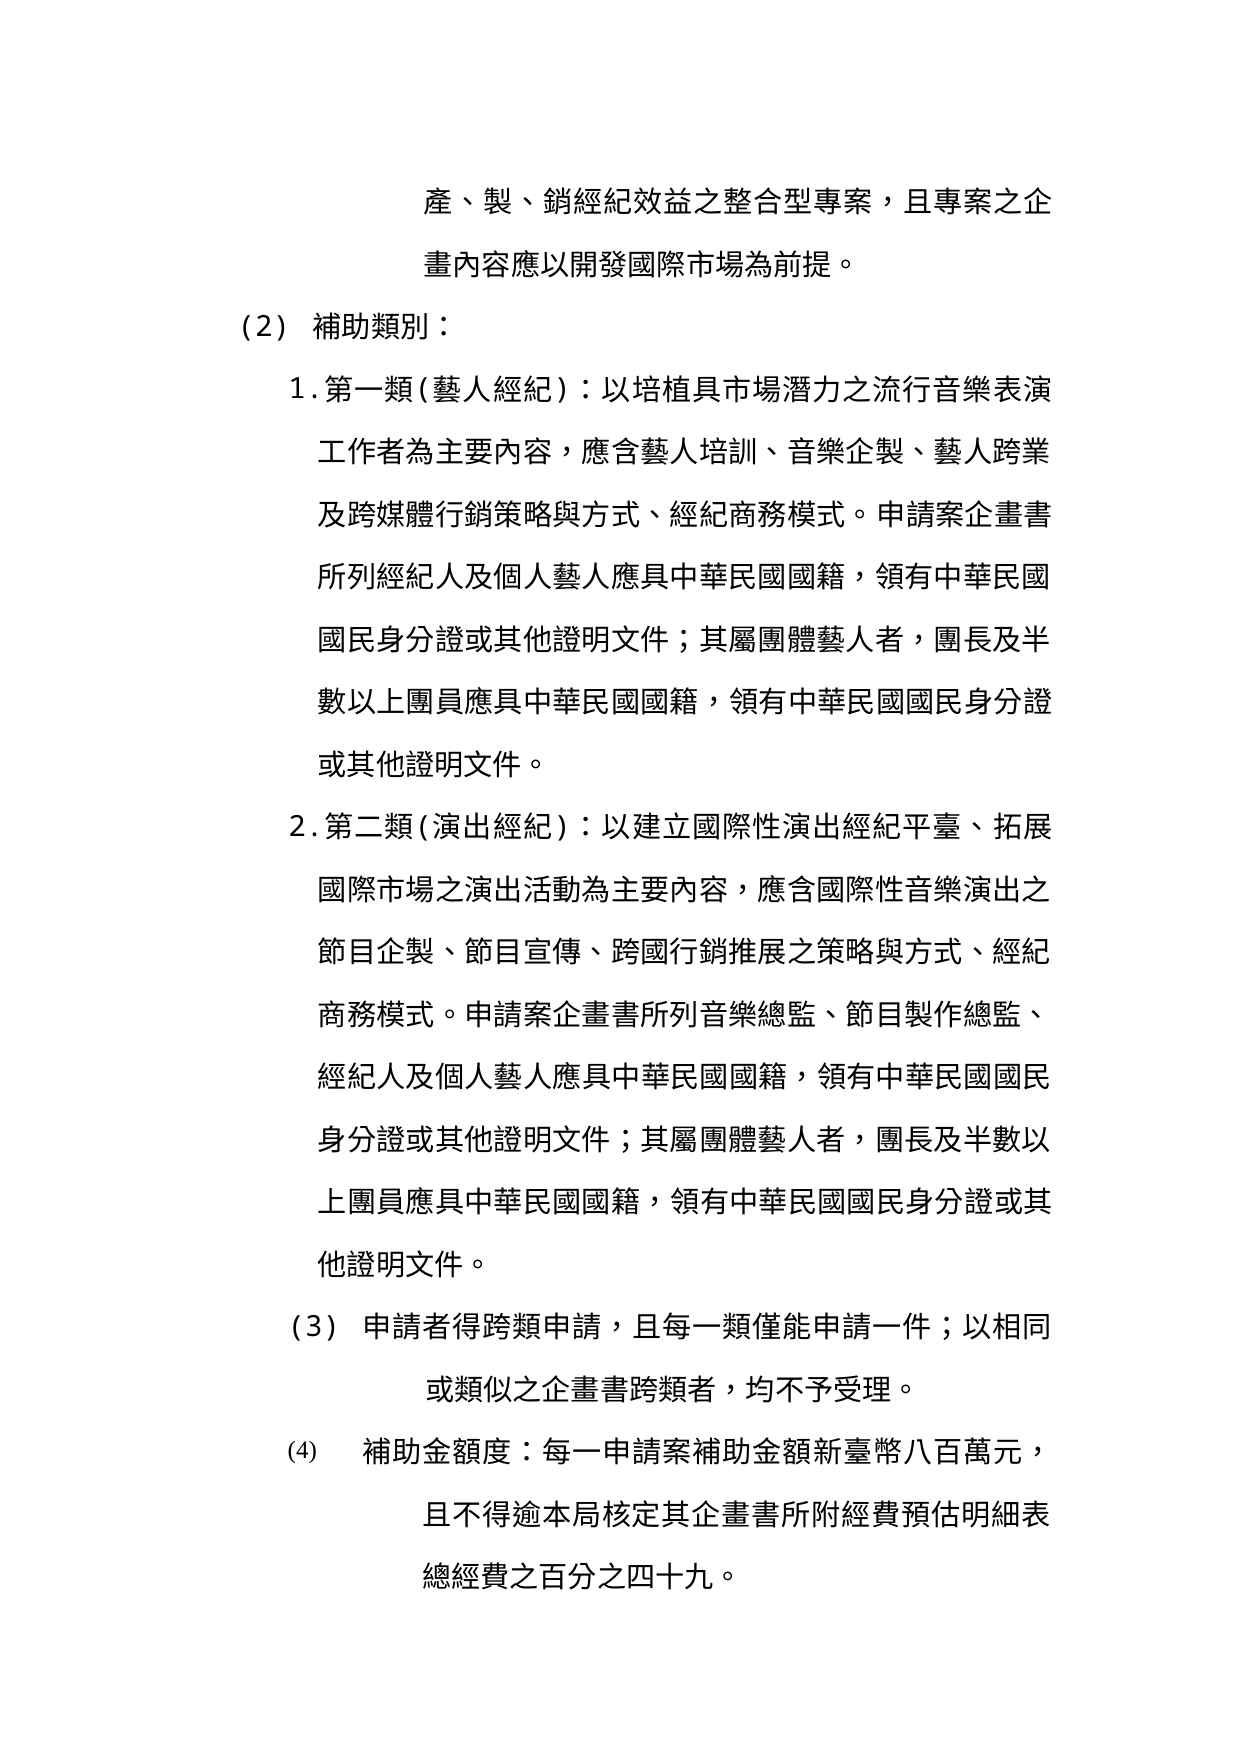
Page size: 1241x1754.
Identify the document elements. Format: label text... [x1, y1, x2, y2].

list 補助金額度：每一申請案補助金額新臺幣八百萬元，且不得逾本局核定其企畫書所附經費預估明細表總經費之百分之四十九。 [287, 1408, 1053, 1596]
list 產、製、銷經紀效益之整合型專案，且專案之企畫內容應以開發國際市場為前提。 [287, 158, 1053, 283]
text 1.第一類(藝人經紀)：以培植具市場潛力之流行音樂表演工作者為主要內容，應含藝人培訓、音樂企製、藝人跨業及跨媒體行銷策略與方式、經紀商務模式。申請案企畫書所列經紀人及個人藝人應具中華民國國籍，領有中華民國國民身分證或其他證明文件；其屬團體藝人者，團長及半數以上團員應具中華民國國籍，領有中華民國國民身分證或其他證明文件。 [288, 346, 1053, 783]
list 補助類別： [237, 283, 1053, 346]
list 申請者得跨類申請，且每一類僅能申請一件；以相同或類似之企畫書跨類者，均不予受理。 [287, 1283, 1053, 1408]
text 2.第二類(演出經紀)：以建立國際性演出經紀平臺、拓展國際市場之演出活動為主要內容，應含國際性音樂演出之節目企製、節目宣傳、跨國行銷推展之策略與方式、經紀商務模式。申請案企畫書所列音樂總監、節目製作總監、經紀人及個人藝人應具中華民國國籍，領有中華民國國民身分證或其他證明文件；其屬團體藝人者，團長及半數以上團員應具中華民國國籍，領有中華民國國民身分證或其他證明文件。 [288, 783, 1053, 1283]
